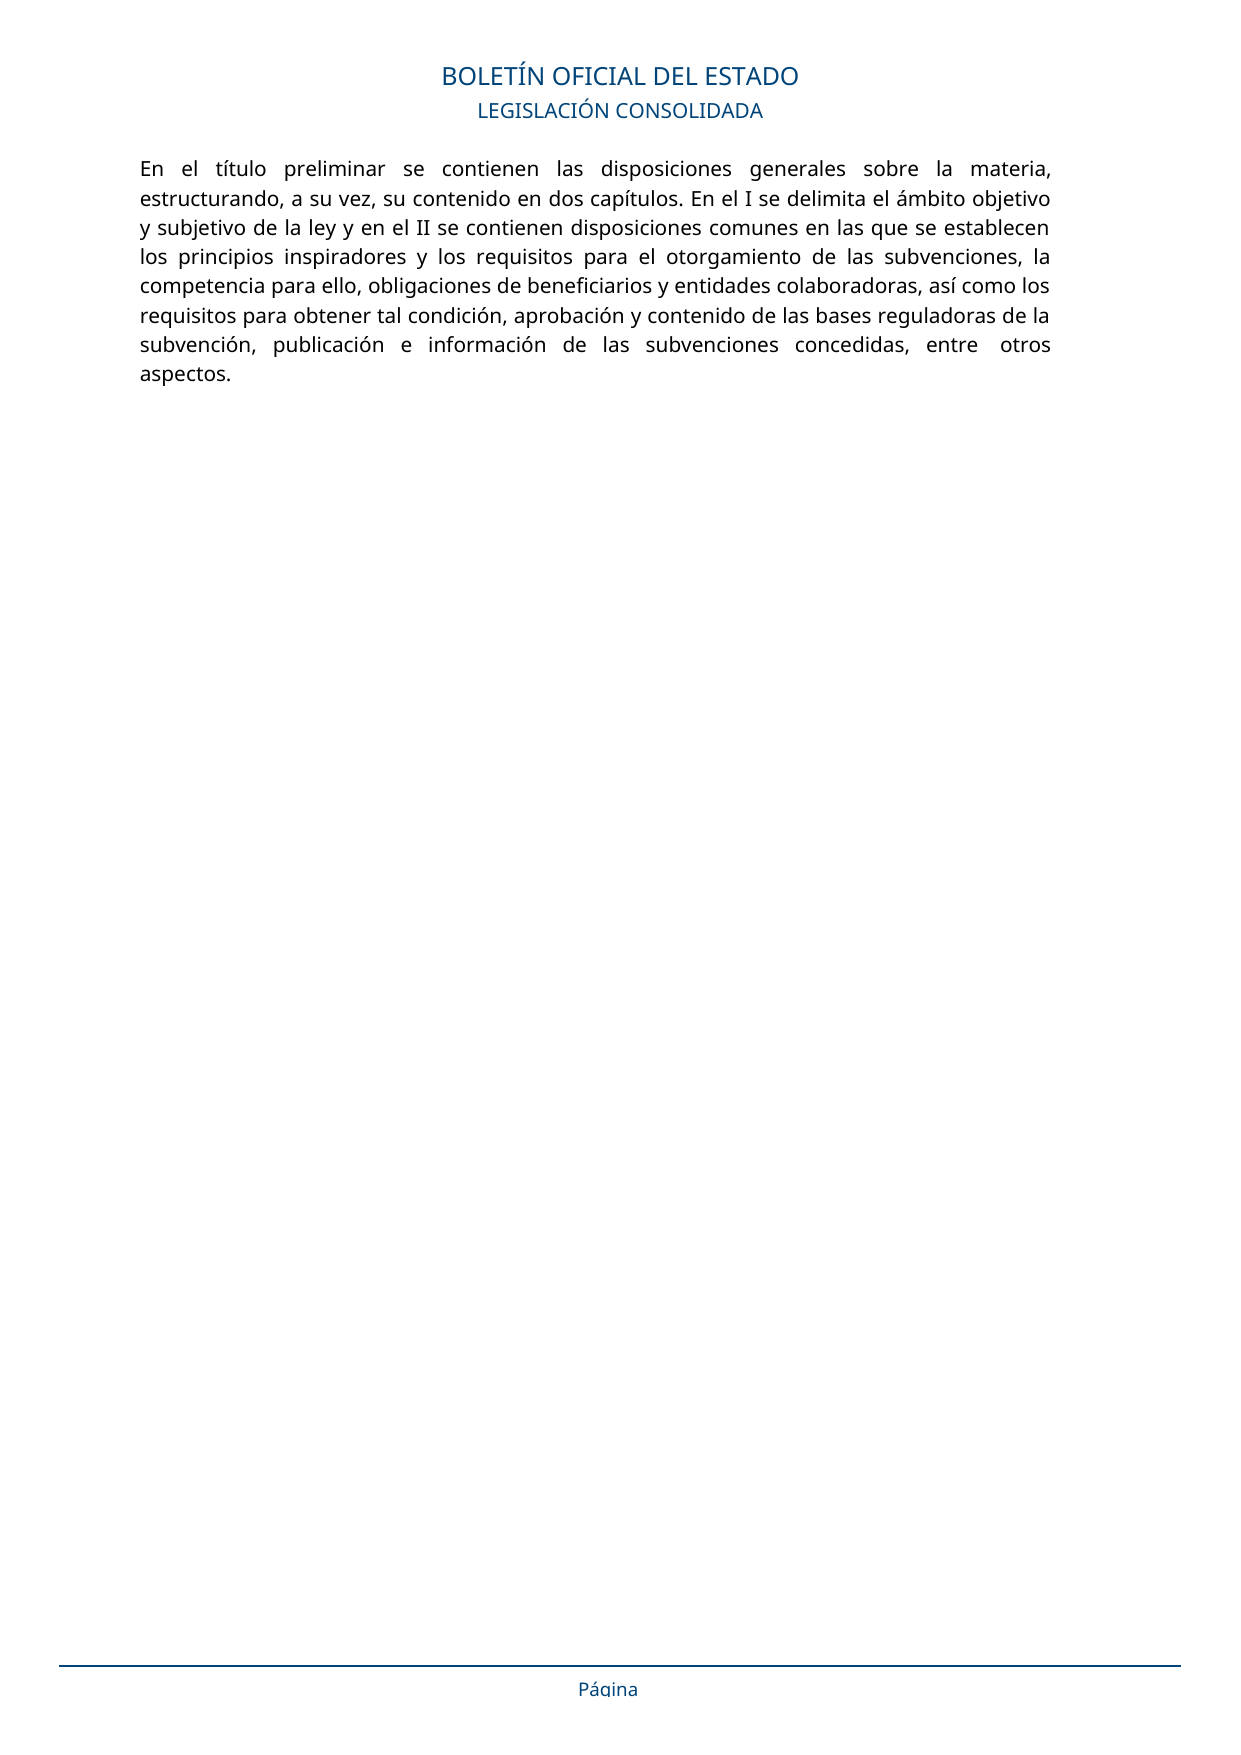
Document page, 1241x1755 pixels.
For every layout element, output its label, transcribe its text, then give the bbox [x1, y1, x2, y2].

text En el título preliminar se contienen las disposiciones generales sobre la materia, estructurando, a su vez, su contenido en dos capítulos. En el I se delimita el ámbito objetivo y subjetivo de la ley y en el II se contienen disposiciones comunes en las que se establecen los principios inspiradores y los requisitos para el otorgamiento de las subvenciones, la competencia para ello, obligaciones de beneficiarios y entidades colaboradoras, así como los requisitos para obtener tal condición, aprobación y contenido de las bases reguladoras de la subvención, publicación e información de las subvenciones concedidas, entre otros aspectos. [139, 154, 1052, 388]
